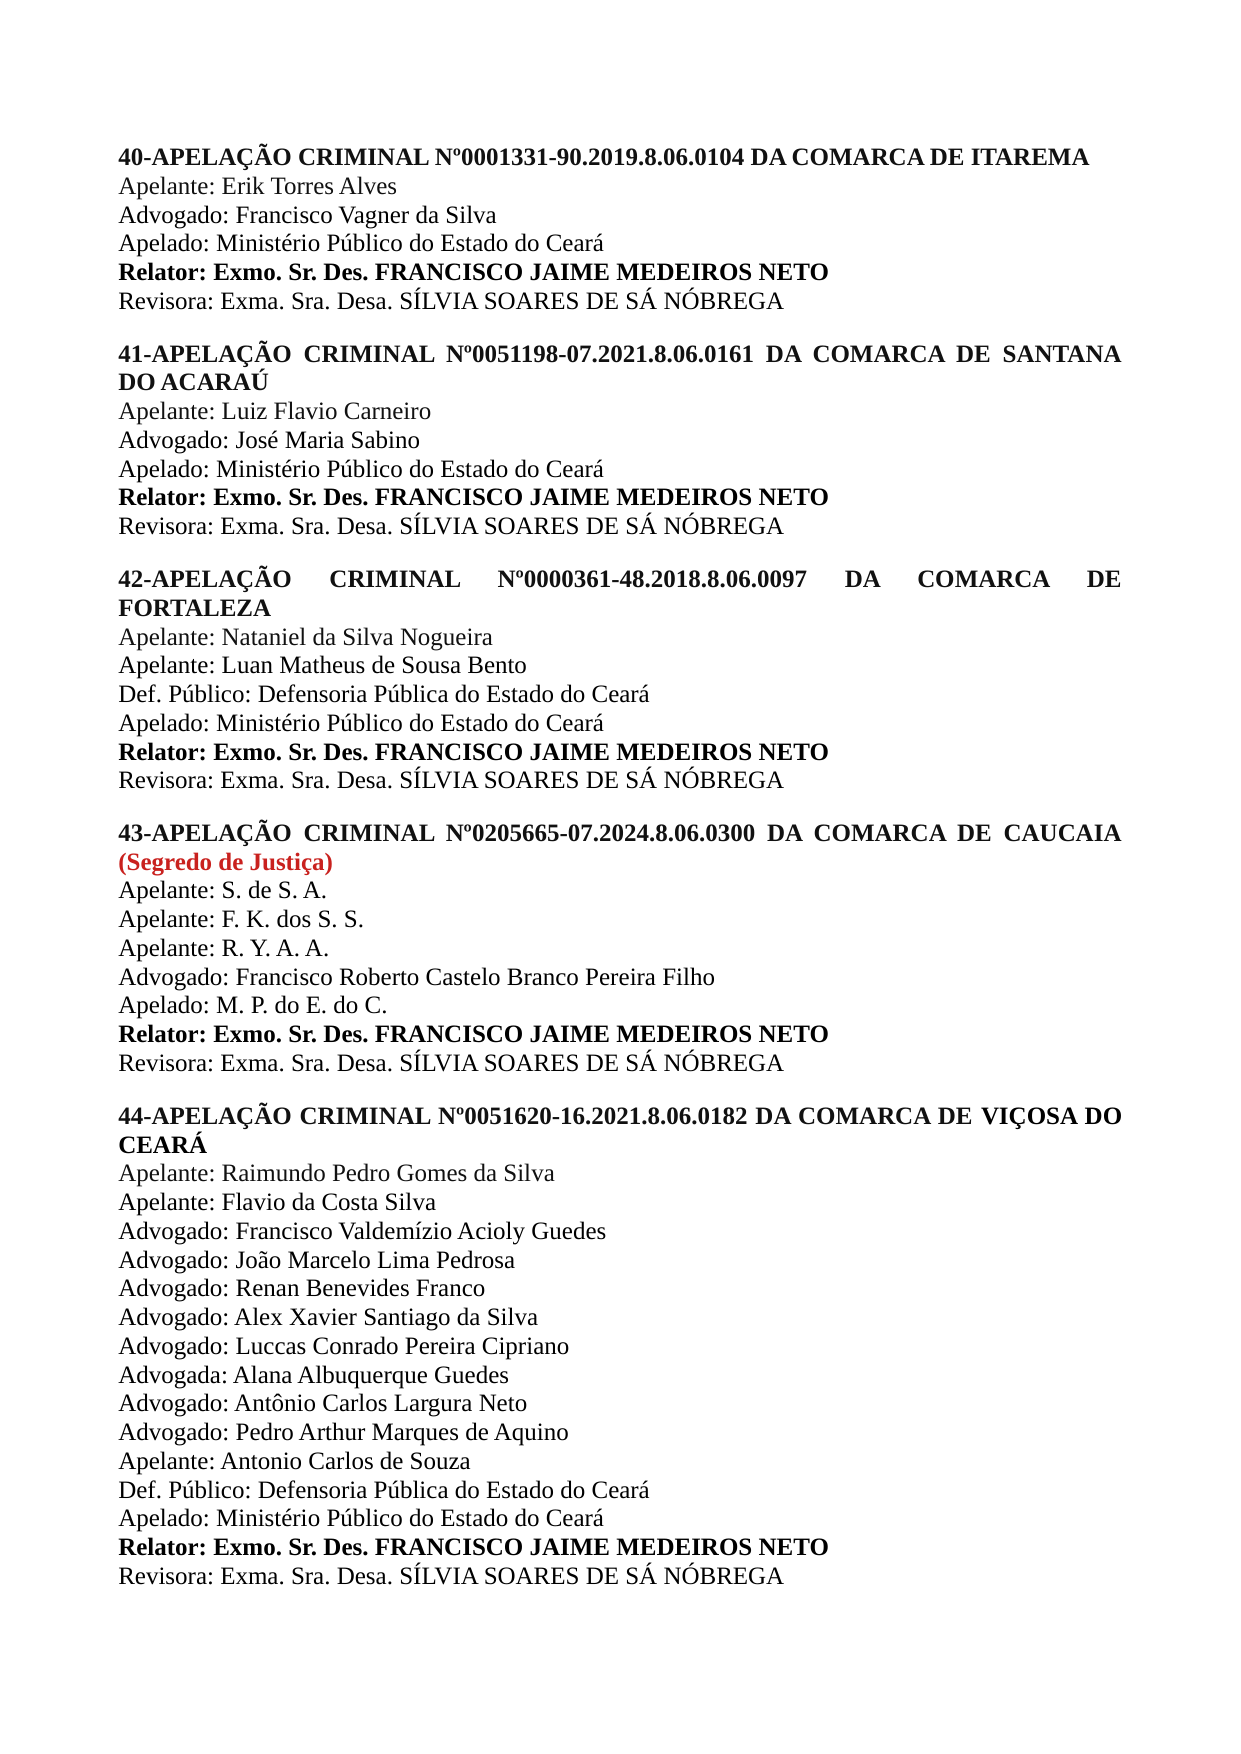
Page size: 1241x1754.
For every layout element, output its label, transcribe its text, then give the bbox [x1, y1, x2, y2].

text 43-APELAÇÃO CRIMINAL Nº0205665-07.2024.8.06.0300 DA COMARCA DE CAUCAIA (Segredo de Justiça) [118, 818, 1122, 876]
text 41-APELAÇÃO CRIMINAL Nº0051198-07.2021.8.06.0161 DA COMARCA DE SANTANA DO ACARAÚ [118, 339, 1122, 396]
text Advogado: Francisco Valdemízio Acioly Guedes [118, 1216, 1122, 1245]
text 40-APELAÇÃO CRIMINAL Nº0001331-90.2019.8.06.0104 DA COMARCA DE ITAREMA [118, 142, 1122, 171]
text Advogado: José Maria Sabino [118, 425, 1122, 454]
text Apelado: Ministério Público do Estado do Ceará [118, 1503, 1122, 1532]
text Apelado: Ministério Público do Estado do Ceará [118, 708, 1122, 737]
text Apelante: Erik Torres Alves [118, 171, 1122, 200]
text Apelante: Flavio da Costa Silva [118, 1187, 1122, 1216]
text 42-APELAÇÃO CRIMINAL Nº0000361-48.2018.8.06.0097 DA COMARCA DE FORTALEZA [118, 564, 1122, 622]
text 44-APELAÇÃO CRIMINAL Nº0051620-16.2021.8.06.0182 DA COMARCA DE VIÇOSA DO CEARÁ [118, 1101, 1122, 1158]
text Revisora: Exma. Sra. Desa. SÍLVIA SOARES DE SÁ NÓBREGA [118, 286, 1122, 315]
text Revisora: Exma. Sra. Desa. SÍLVIA SOARES DE SÁ NÓBREGA [118, 765, 1122, 794]
text Advogado: Renan Benevides Franco [118, 1273, 1122, 1302]
text Apelante: F. K. dos S. S. [118, 904, 1122, 933]
text Apelante: Nataniel da Silva Nogueira [118, 622, 1122, 650]
text Advogado: Luccas Conrado Pereira Cipriano [118, 1331, 1122, 1360]
text Apelante: Luan Matheus de Sousa Bento [118, 650, 1122, 679]
text Def. Público: Defensoria Pública do Estado do Ceará [118, 1475, 1122, 1503]
text Revisora: Exma. Sra. Desa. SÍLVIA SOARES DE SÁ NÓBREGA [118, 1048, 1122, 1077]
text Apelante: Raimundo Pedro Gomes da Silva [118, 1158, 1122, 1187]
text Advogado: Alex Xavier Santiago da Silva [118, 1302, 1122, 1331]
text Advogado: Antônio Carlos Largura Neto [118, 1388, 1122, 1417]
text Advogado: João Marcelo Lima Pedrosa [118, 1245, 1122, 1273]
text Relator: Exmo. Sr. Des. FRANCISCO JAIME MEDEIROS NETO [118, 482, 1122, 511]
text Revisora: Exma. Sra. Desa. SÍLVIA SOARES DE SÁ NÓBREGA [118, 1561, 1122, 1590]
text Apelante: Antonio Carlos de Souza [118, 1446, 1122, 1475]
text Def. Público: Defensoria Pública do Estado do Ceará [118, 679, 1122, 708]
text Relator: Exmo. Sr. Des. FRANCISCO JAIME MEDEIROS NETO [118, 1019, 1122, 1048]
text Relator: Exmo. Sr. Des. FRANCISCO JAIME MEDEIROS NETO [118, 1532, 1122, 1561]
text Apelado: M. P. do E. do C. [118, 991, 1122, 1019]
text Advogado: Francisco Vagner da Silva [118, 200, 1122, 228]
text Apelante: S. de S. A. [118, 876, 1122, 904]
text Advogado: Francisco Roberto Castelo Branco Pereira Filho [118, 962, 1122, 991]
text Relator: Exmo. Sr. Des. FRANCISCO JAIME MEDEIROS NETO [118, 257, 1122, 286]
text Relator: Exmo. Sr. Des. FRANCISCO JAIME MEDEIROS NETO [118, 737, 1122, 765]
text Advogado: Pedro Arthur Marques de Aquino [118, 1417, 1122, 1446]
text Revisora: Exma. Sra. Desa. SÍLVIA SOARES DE SÁ NÓBREGA [118, 511, 1122, 540]
text Apelante: Luiz Flavio Carneiro [118, 396, 1122, 425]
text Apelado: Ministério Público do Estado do Ceará [118, 454, 1122, 482]
text Advogada: Alana Albuquerque Guedes [118, 1360, 1122, 1388]
text Apelado: Ministério Público do Estado do Ceará [118, 228, 1122, 257]
text Apelante: R. Y. A. A. [118, 933, 1122, 962]
